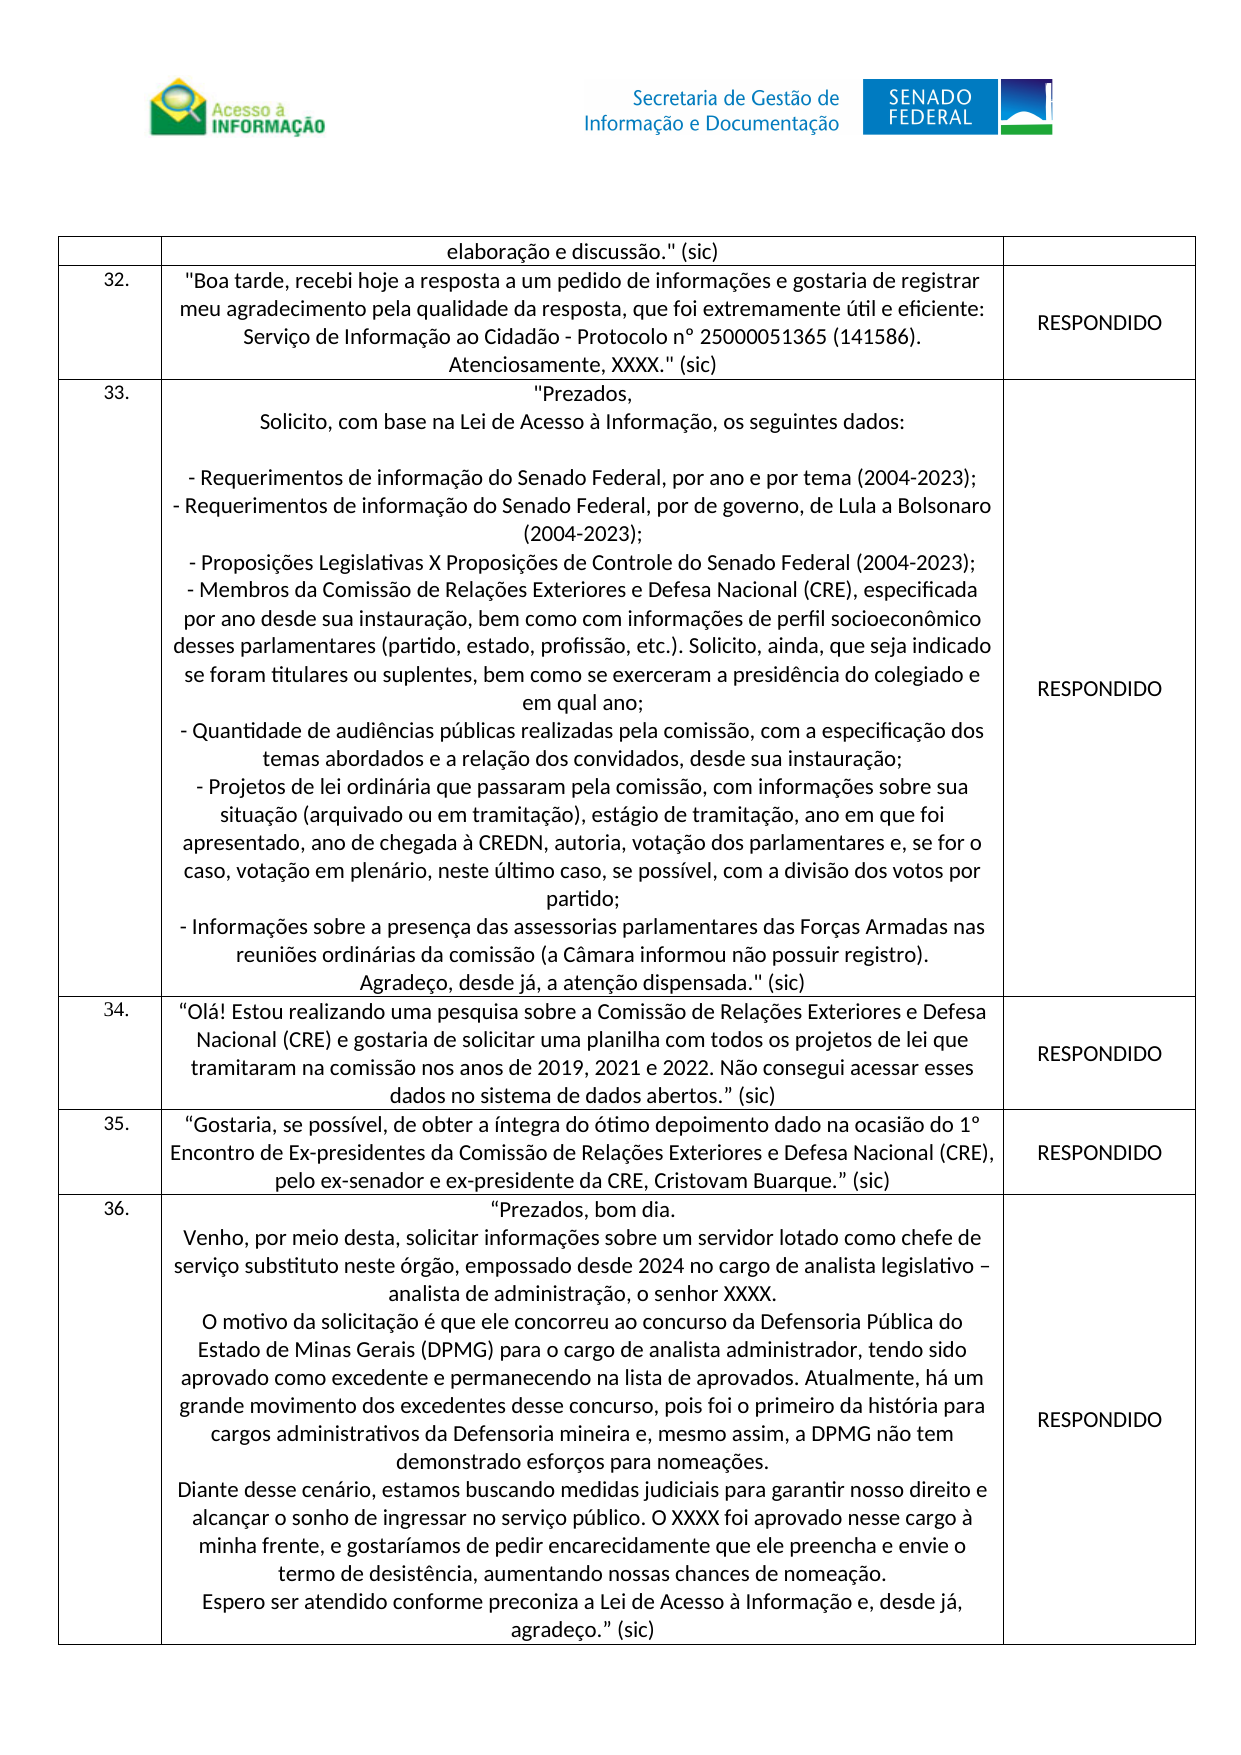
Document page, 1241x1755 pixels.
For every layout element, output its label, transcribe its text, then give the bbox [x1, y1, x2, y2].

table_cell RESPONDIDO [1004, 266, 1195, 378]
table_cell RESPONDIDO [1004, 1195, 1195, 1643]
table_cell "Boa tarde, recebi hoje a resposta a um pedido de informações e gostaria de registrar meu agradecimento pela qualidade da resposta, que foi extremamente útil e eficiente: Serviço de Informação ao Cidadão - Protocolo nº 25000051365 (141586). Atenciosamente, XXXX." (sic) [162, 266, 1003, 378]
table_cell "Prezados, Solicito, com base na Lei de Acesso à Informação, os seguintes dados: - Requerimentos de informação do Senado Federal, por ano e por tema (2004-2023); - Requerimentos de informação do Senado Federal, por de governo, de Lula a Bolsonaro (2004-2023); - Proposições Legislativas X Proposições de Controle do Senado Federal (2004-2023); - Membros da Comissão de Relações Exteriores e Defesa Nacional (CRE), especificada por ano desde sua instauração, bem como com informações de perfil socioeconômico desses parlamentares (partido, estado, profissão, etc.). Solicito, ainda, que seja indicado se foram titulares ou suplentes, bem como se exerceram a presidência do colegiado e em qual ano; - Quantidade de audiências públicas realizadas pela comissão, com a especificação dos temas abordados e a relação dos convidados, desde sua instauração; - Projetos de lei ordinária que passaram pela comissão, com informações sobre sua situação (arquivado ou em tramitação), estágio de tramitação, ano em que foi apresentado, ano de chegada à CREDN, autoria, votação dos parlamentares e, se for o caso, votação em plenário, neste último caso, se possível, com a divisão dos votos por partido; - Informações sobre a presença das assessorias parlamentares das Forças Armadas nas reuniões ordinárias da comissão (a Câmara informou não possuir registro). Agradeço, desde já, a atenção dispensada." (sic) [162, 380, 1003, 996]
table_cell RESPONDIDO [1004, 997, 1195, 1109]
table_cell [59, 1110, 161, 1194]
table_cell “Prezados, bom dia. Venho, por meio desta, solicitar informações sobre um servidor lotado como chefe de serviço substituto neste órgão, empossado desde 2024 no cargo de analista legislativo – analista de administração, o senhor XXXX. O motivo da solicitação é que ele concorreu ao concurso da Defensoria Pública do Estado de Minas Gerais (DPMG) para o cargo de analista administrador, tendo sido aprovado como excedente e permanecendo na lista de aprovados. Atualmente, há um grande movimento dos excedentes desse concurso, pois foi o primeiro da história para cargos administrativos da Defensoria mineira e, mesmo assim, a DPMG não tem demonstrado esforços para nomeações. Diante desse cenário, estamos buscando medidas judiciais para garantir nosso direito e alcançar o sonho de ingressar no serviço público. O XXXX foi aprovado nesse cargo à minha frente, e gostaríamos de pedir encarecidamente que ele preencha e envie o termo de desistência, aumentando nossas chances de nomeação. Espero ser atendido conforme preconiza a Lei de Acesso à Informação e, desde já, agradeço.” (sic) [162, 1195, 1003, 1643]
table_cell [59, 266, 161, 378]
table_cell “Olá! Estou realizando uma pesquisa sobre a Comissão de Relações Exteriores e Defesa Nacional (CRE) e gostaria de solicitar uma planilha com todos os projetos de lei que tramitaram na comissão nos anos de 2019, 2021 e 2022. Não consegui acessar esses dados no sistema de dados abertos.” (sic) [162, 997, 1003, 1109]
table_cell [59, 380, 161, 996]
table_cell elaboração e discussão." (sic) [162, 237, 1003, 265]
table_cell “Gostaria, se possível, de obter a íntegra do ótimo depoimento dado na ocasião do 1º Encontro de Ex-presidentes da Comissão de Relações Exteriores e Defesa Nacional (CRE), pelo ex-senador e ex-presidente da CRE, Cristovam Buarque.” (sic) [162, 1110, 1003, 1194]
table_cell [59, 237, 161, 265]
table_cell [1004, 237, 1195, 265]
table_cell [59, 1195, 161, 1643]
table_cell RESPONDIDO [1004, 1110, 1195, 1194]
table_cell [59, 997, 161, 1109]
table_cell RESPONDIDO [1004, 380, 1195, 996]
